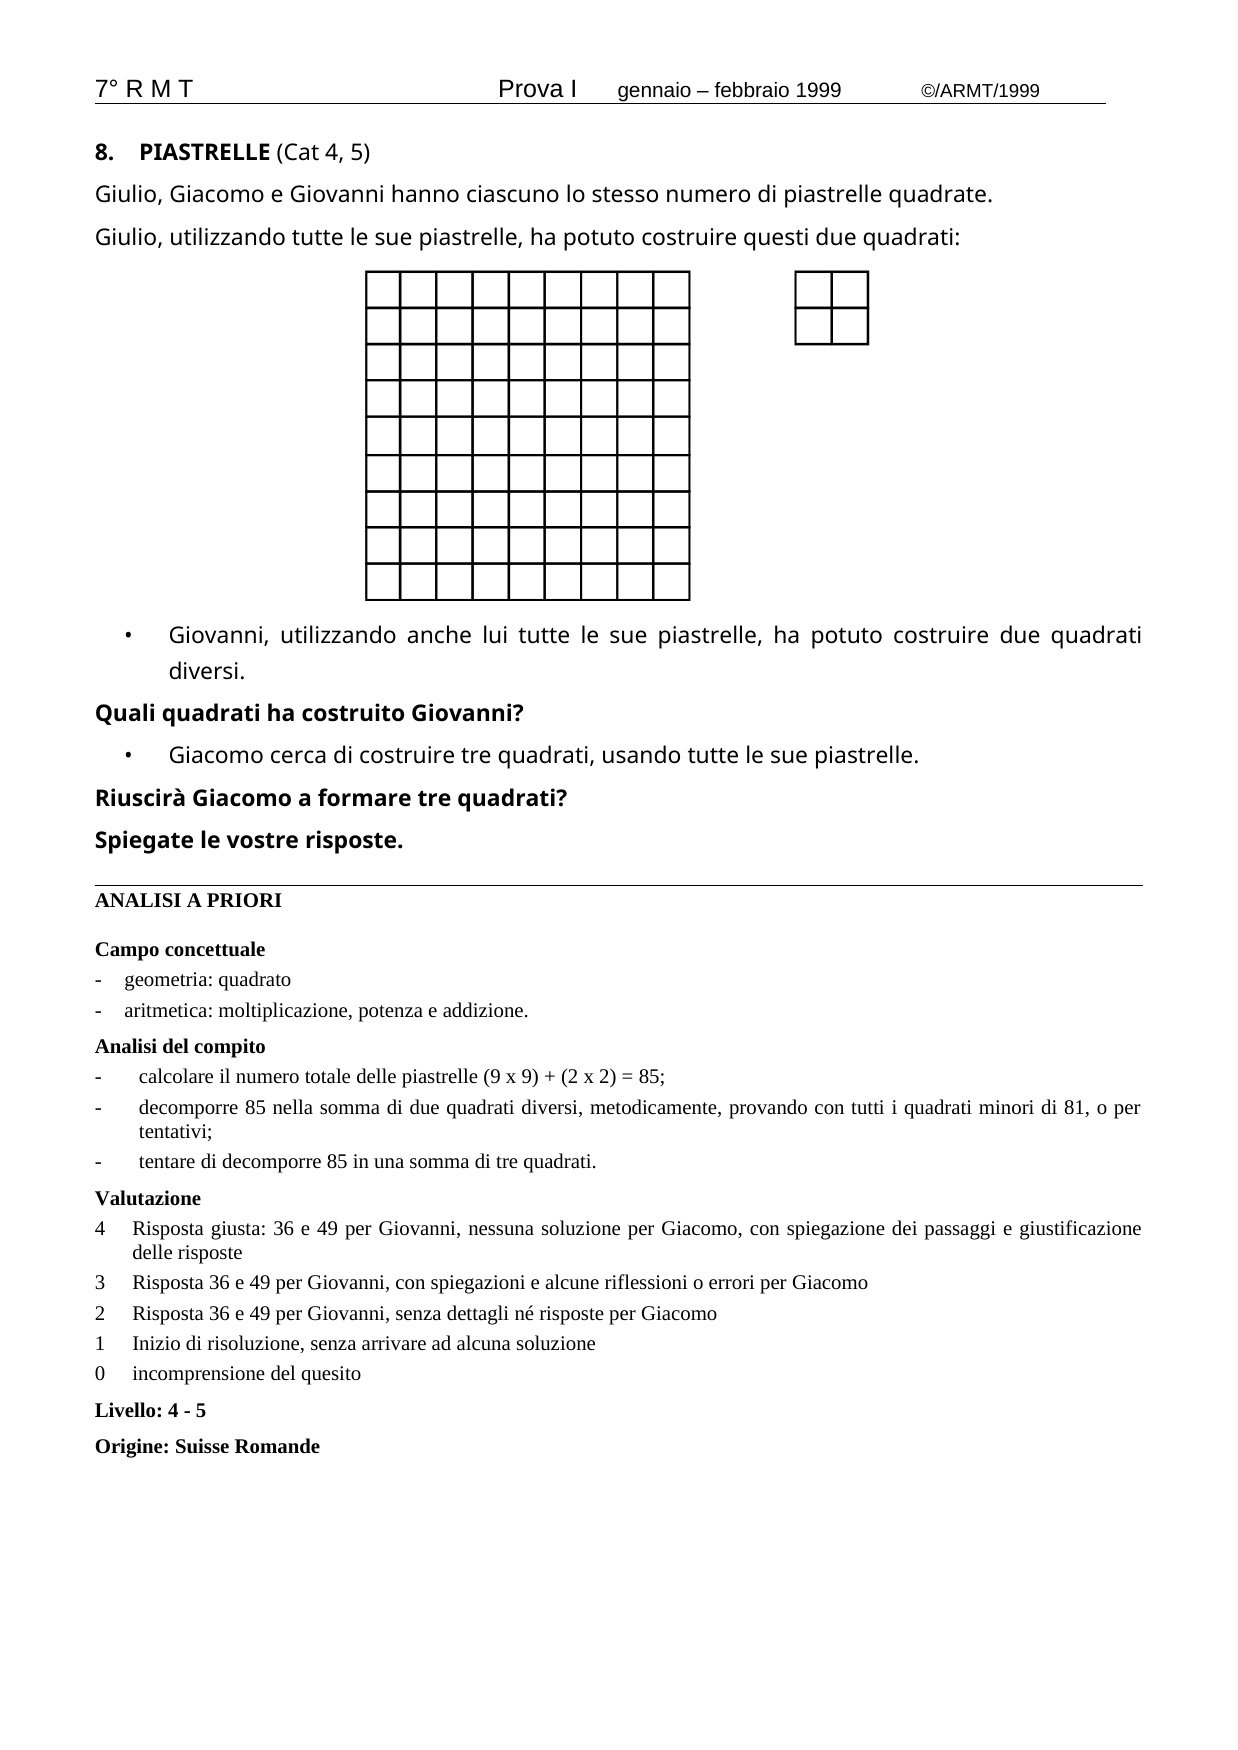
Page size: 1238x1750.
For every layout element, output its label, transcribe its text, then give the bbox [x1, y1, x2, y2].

text - decomporre 85 nella somma di due quadrati diversi, metodicamente, provando con tutti i quadrati minori di 81, o per tentativi; [94, 1095, 1143, 1143]
text ANALISI A PRIORI [94, 886, 1143, 912]
text Campo concettuale [94, 937, 1143, 961]
text • Giovanni, utilizzando anche lui tutte le sue piastrelle, ha potuto costruire due quadrati diversi. [124, 619, 1143, 686]
text 2 Risposta 36 e 49 per Giovanni, senza dettagli né risposte per Giacomo [94, 1301, 1143, 1325]
text 3 Risposta 36 e 49 per Giovanni, con spiegazioni e alcune riflessioni o errori per Giacomo [94, 1270, 1143, 1294]
text 0 incomprensione del quesito [94, 1361, 1143, 1385]
text Quali quadrati ha costruito Giovanni? [94, 697, 1143, 728]
text Riuscirà Giacomo a formare tre quadrati? [94, 782, 1143, 813]
text 8. PIASTRELLE (Cat 4, 5) [94, 136, 1143, 167]
text 4 Risposta giusta: 36 e 49 per Giovanni, nessuna soluzione per Giacomo, con spiegazione dei passaggi e giustificazione delle risposte [94, 1216, 1143, 1264]
text - calcolare il numero totale delle piastrelle (9 x 9) + (2 x 2) = 85; [94, 1064, 1143, 1088]
text - tentare di decomporre 85 in una somma di tre quadrati. [94, 1149, 1143, 1173]
text Giulio, utilizzando tutte le sue piastrelle, ha potuto costruire questi due quadrati: [94, 221, 1143, 252]
text Spiegate le vostre risposte. [94, 824, 1143, 855]
text Livello: 4 - 5 [94, 1398, 1143, 1422]
text Giulio, Giacomo e Giovanni hanno ciascuno lo stesso numero di piastrelle quadrate. [94, 178, 1143, 209]
text 1 Inizio di risoluzione, senza arrivare ad alcuna soluzione [94, 1331, 1143, 1355]
picture [357, 262, 880, 609]
text - aritmetica: moltiplicazione, potenza e addizione. [94, 997, 1143, 1022]
text - geometria: quadrato [94, 967, 1143, 991]
text Valutazione [94, 1186, 1143, 1210]
text Analisi del compito [94, 1034, 1143, 1058]
text • Giacomo cerca di costruire tre quadrati, usando tutte le sue piastrelle. [124, 739, 1143, 771]
text Origine: Suisse Romande [94, 1434, 1143, 1458]
